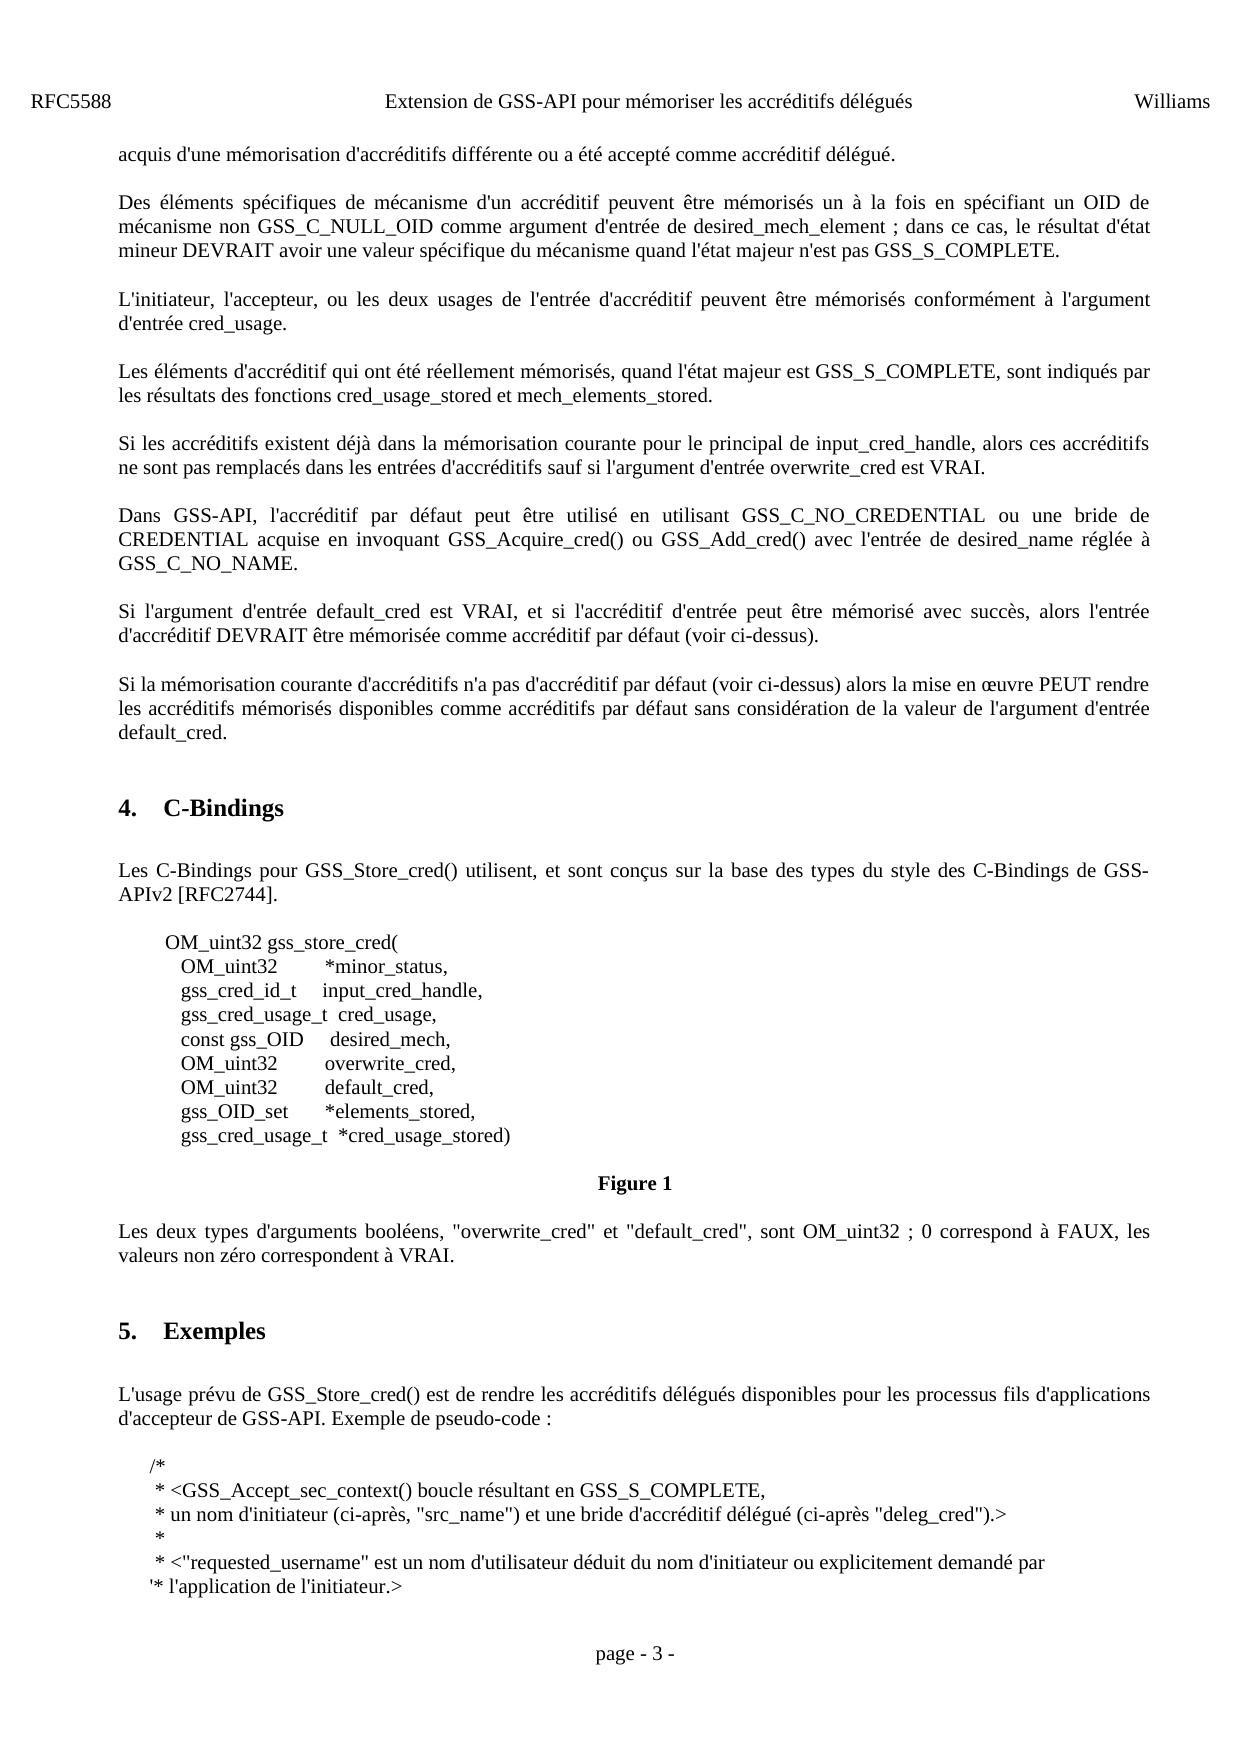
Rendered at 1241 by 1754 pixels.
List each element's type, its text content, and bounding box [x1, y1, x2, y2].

text * [118, 1526, 1152, 1550]
text * <GSS_Accept_sec_context() boucle résultant en GSS_S_COMPLETE, [118, 1478, 1152, 1502]
text Si la mémorisation courante d'accréditifs n'a pas d'accréditif par défaut (voir ci-dessus) alors la mise en œuvre PEUT rendre les accréditifs mémorisés disponibles comme accréditifs par défaut sans considération de la valeur de l'argument d'entrée default_cred. [118, 671, 1152, 744]
text OM_uint32 default_cred, [118, 1074, 1152, 1099]
text Si les accréditifs existent déjà dans la mémorisation courante pour le principal de input_cred_handle, alors ces accréditifs ne sont pas remplacés dans les entrées d'accréditifs sauf si l'argument d'entrée overwrite_cred est VRAI. [118, 431, 1152, 479]
text * un nom d'initiateur (ci-après, "src_name") et une bride d'accréditif délégué (ci-après "deleg_cred").> [118, 1502, 1152, 1526]
text Les deux types d'arguments booléens, "overwrite_cred" et "default_cred", sont OM_uint32 ; 0 correspond à FAUX, les valeurs non zéro correspondent à VRAI. [118, 1219, 1152, 1267]
text gss_OID_set *elements_stored, [118, 1099, 1152, 1123]
text /* [118, 1454, 1152, 1478]
subtitle 4. C-Bindings [118, 793, 1152, 821]
text Dans GSS-API, l'accréditif par défaut peut être utilisé en utilisant GSS_C_NO_CREDENTIAL ou une bride de CREDENTIAL acquise en invoquant GSS_Acquire_cred() ou GSS_Add_cred() avec l'entrée de desired_name réglée à GSS_C_NO_NAME. [118, 503, 1152, 575]
text gss_cred_usage_t *cred_usage_stored) [118, 1123, 1152, 1147]
text L'usage prévu de GSS_Store_cred() est de rendre les accréditifs délégués disponibles pour les processus fils d'applications d'accepteur de GSS-API. Exemple de pseudo-code : [118, 1381, 1152, 1429]
text Si l'argument d'entrée default_cred est VRAI, et si l'accréditif d'entrée peut être mémorisé avec succès, alors l'entrée d'accréditif DEVRAIT être mémorisée comme accréditif par défaut (voir ci-dessus). [118, 599, 1152, 647]
text gss_cred_usage_t cred_usage, [118, 1002, 1152, 1026]
text Des éléments spécifiques de mécanisme d'un accréditif peuvent être mémorisés un à la fois en spécifiant un OID de mécanisme non GSS_C_NULL_OID comme argument d'entrée de desired_mech_element ; dans ce cas, le résultat d'état mineur DEVRAIT avoir une valeur spécifique du mécanisme quand l'état majeur n'est pas GSS_S_COMPLETE. [118, 190, 1152, 262]
text OM_uint32 *minor_status, [118, 954, 1152, 978]
text * <"requested_username" est un nom d'utilisateur déduit du nom d'initiateur ou explicitement demandé par [118, 1550, 1152, 1574]
text acquis d'une mémorisation d'accréditifs différente ou a été accepté comme accréditif délégué. [118, 142, 1152, 166]
text const gss_OID desired_mech, [118, 1026, 1152, 1051]
subtitle 5. Exemples [118, 1316, 1152, 1345]
text OM_uint32 overwrite_cred, [118, 1051, 1152, 1074]
text gss_cred_id_t input_cred_handle, [118, 978, 1152, 1002]
text OM_uint32 gss_store_cred( [118, 930, 1152, 954]
text Les C-Bindings pour GSS_Store_cred() utilisent, et sont conçus sur la base des types du style des C-Bindings de GSS-APIv2 [RFC2744]. [118, 858, 1152, 906]
subtitle Figure 1 [118, 1171, 1152, 1195]
text Les éléments d'accréditif qui ont été réellement mémorisés, quand l'état majeur est GSS_S_COMPLETE, sont indiqués par les résultats des fonctions cred_usage_stored et mech_elements_stored. [118, 359, 1152, 407]
text L'initiateur, l'accepteur, ou les deux usages de l'entrée d'accréditif peuvent être mémorisés conformément à l'argument d'entrée cred_usage. [118, 286, 1152, 334]
text '* l'application de l'initiateur.> [118, 1574, 1152, 1598]
